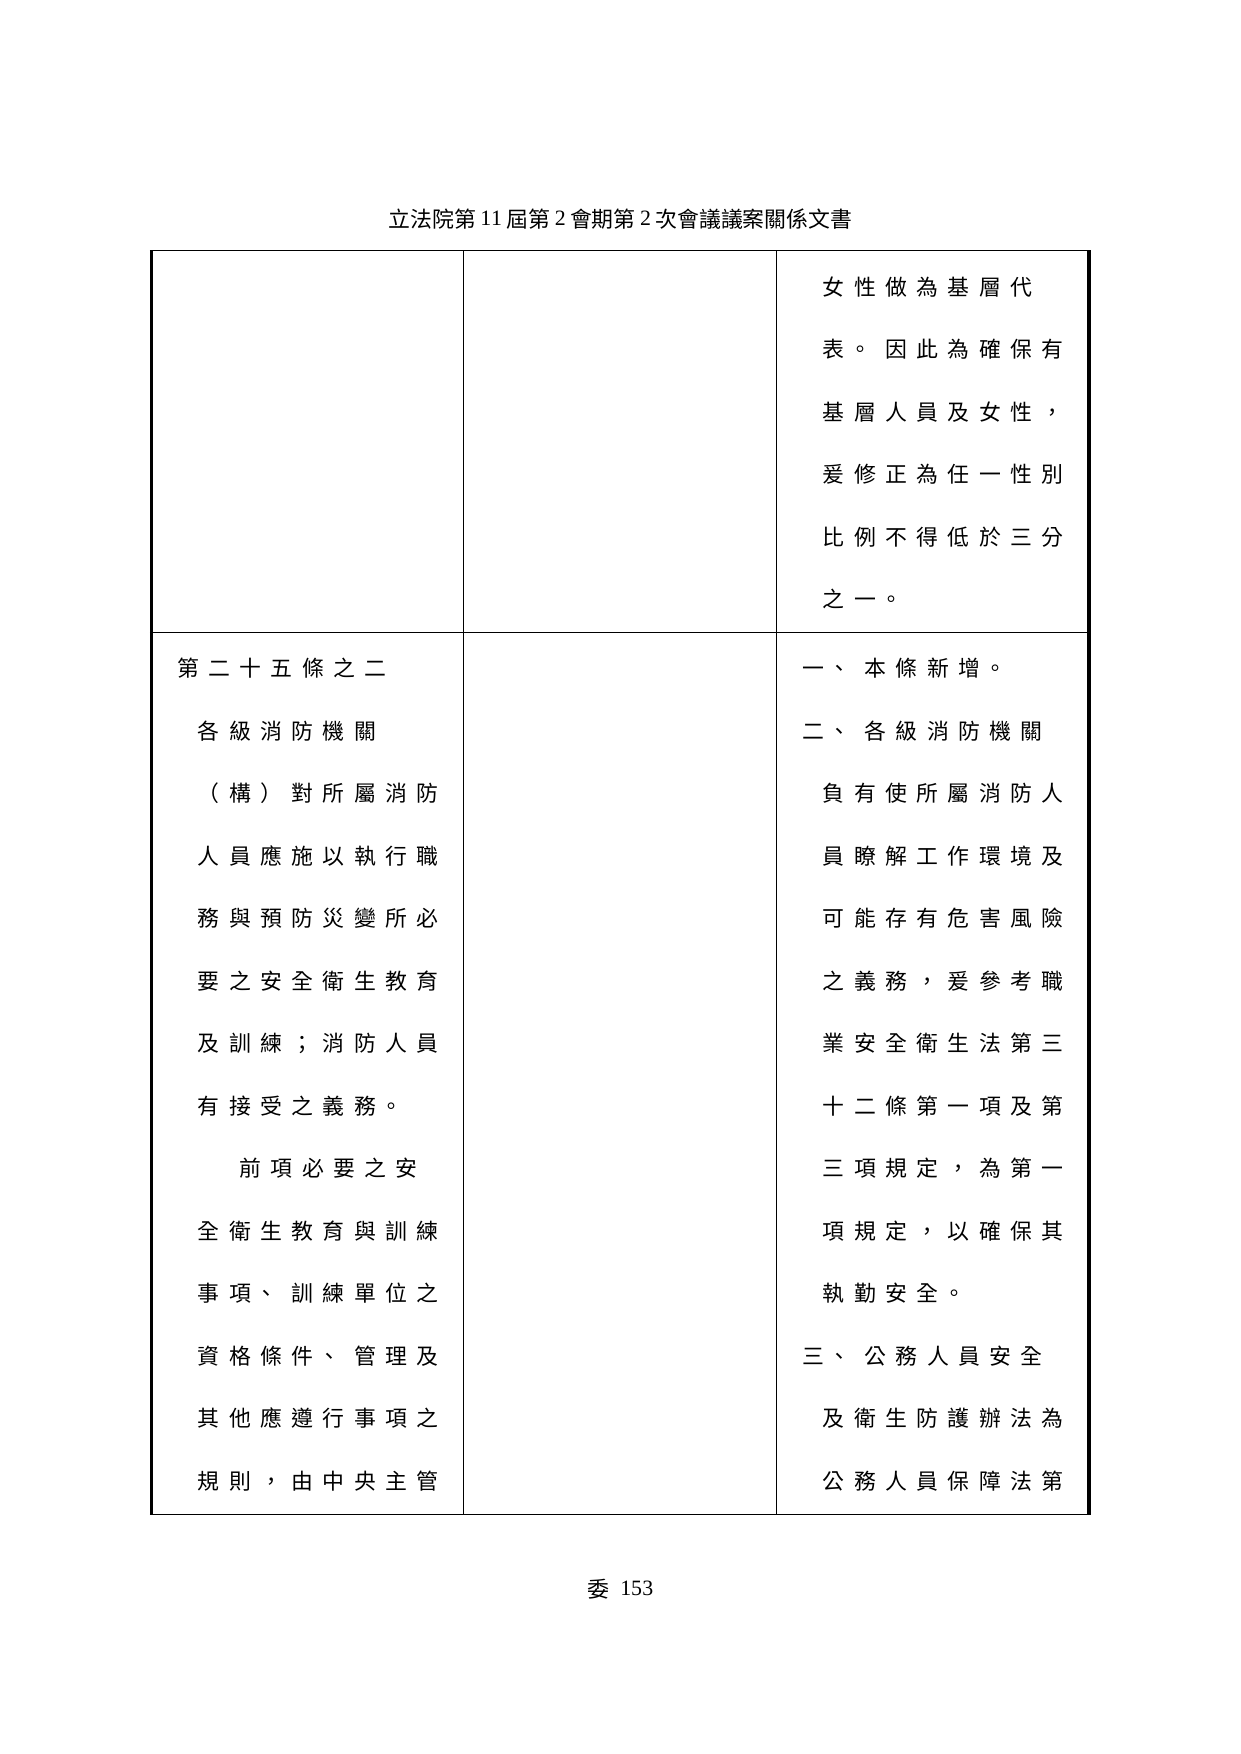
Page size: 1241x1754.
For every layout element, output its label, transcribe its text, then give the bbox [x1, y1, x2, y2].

table_cell [464, 251, 776, 632]
table_cell 第二十五條之二 各級消防機關（構）對所屬消防人員應施以執行職務與預防災變所必要之安全衛生教育及訓練；消防人員有接受之義務。 前項必要之安全衛生教育與訓練事項、訓練單位之資格條件、管理及其他應遵行事項之規則，由中央主管 [153, 633, 463, 1514]
table_cell [464, 633, 776, 1514]
table_cell [153, 251, 463, 632]
table_cell 一、本條新增。 二、各級消防機關負有使所屬消防人員瞭解工作環境及可能存有危害風險之義務，爰參考職業安全衛生法第三十二條第一項及第三項規定，為第一項規定，以確保其執勤安全。 三、公務人員安全及衛生防護辦法為公務人員保障法第 [777, 633, 1087, 1514]
table_cell 女性做為基層代表。因此為確保有基層人員及女性，爰修正為任一性別比例不得低於三分之一。 [777, 251, 1087, 632]
